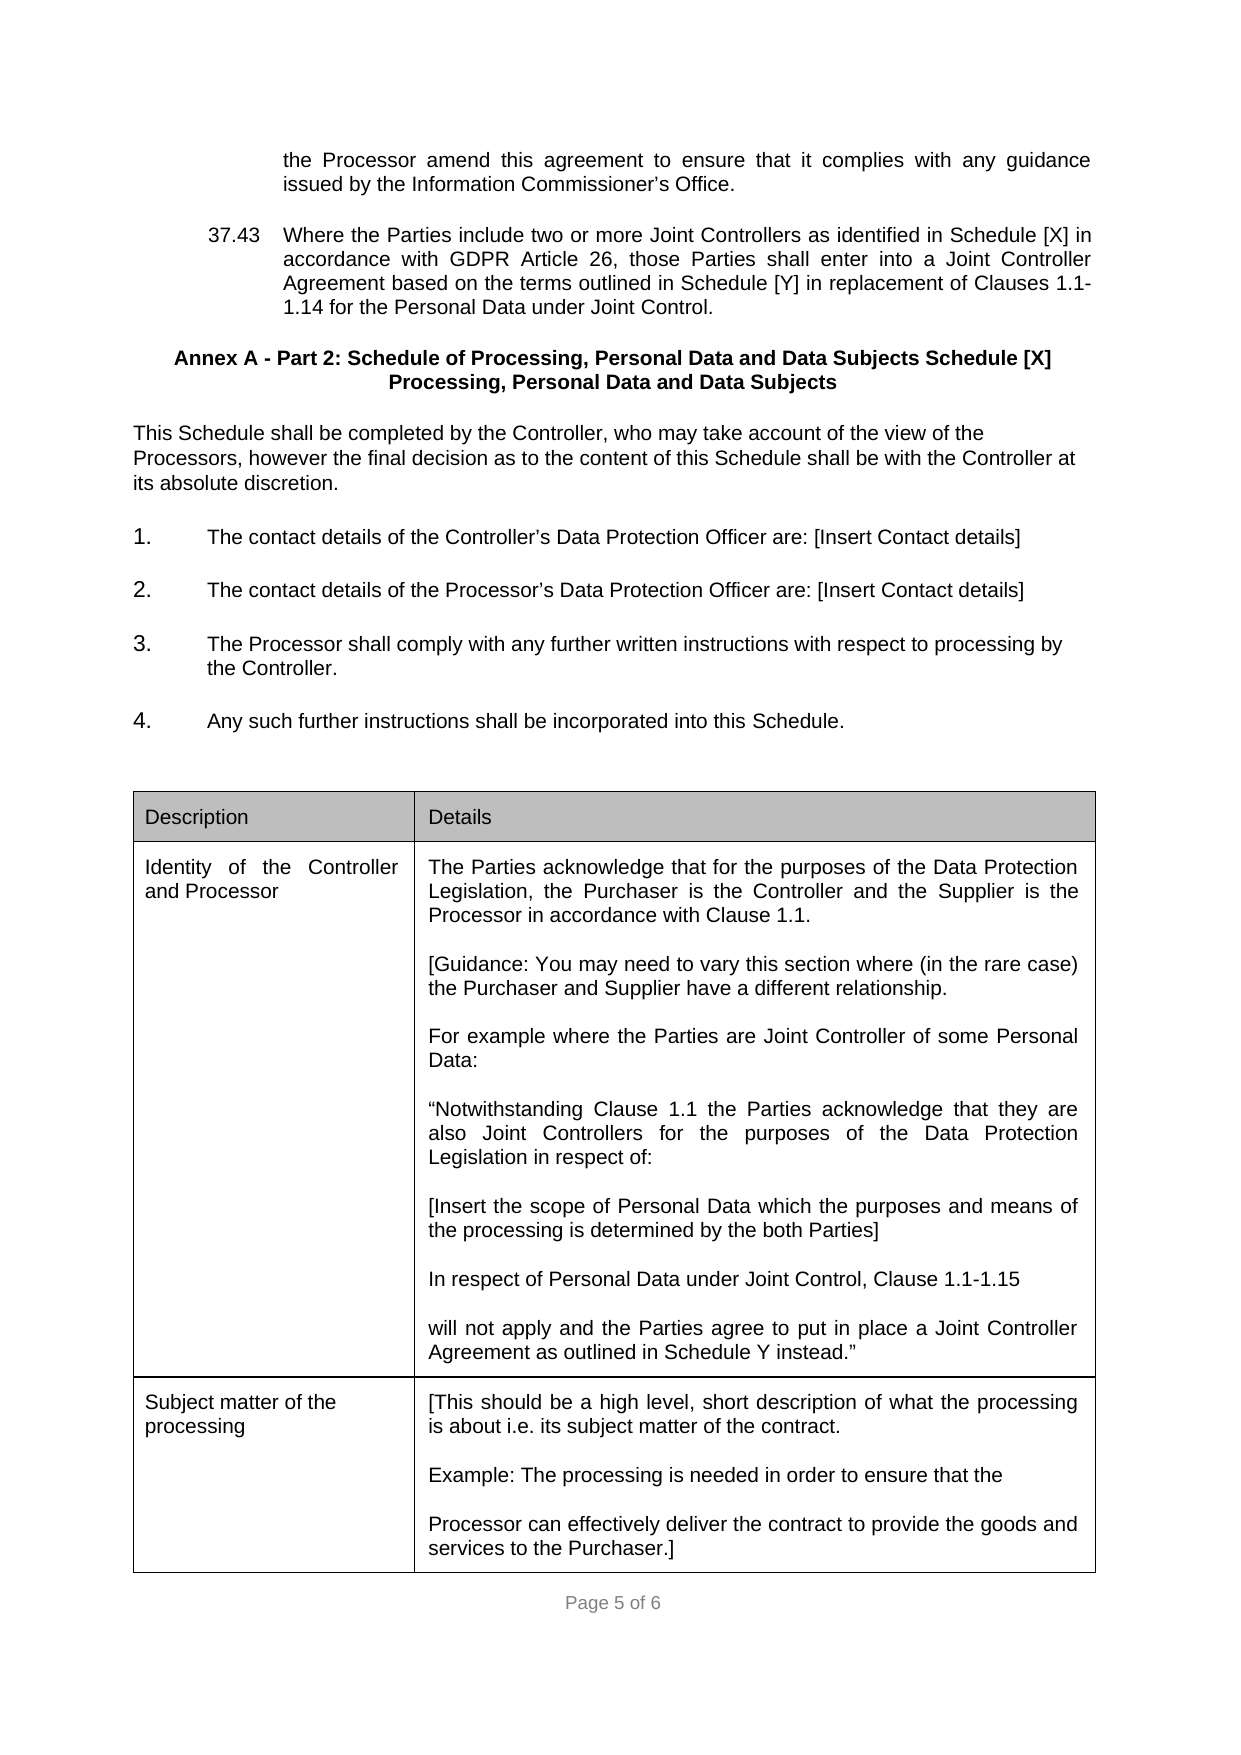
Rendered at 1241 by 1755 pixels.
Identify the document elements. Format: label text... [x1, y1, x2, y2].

list The Processor shall comply with any further written instructions with respect to processing by the Controller. [133, 630, 1093, 680]
subtitle the Processor amend this agreement to ensure that it complies with any guidance issued by the Information Commissioner’s Office. [208, 148, 1093, 196]
text Annex A - Part 2: Schedule of Processing, Personal Data and Data Subjects Schedule [X] Processing, Personal Data and Data Subjects [133, 346, 1093, 393]
table_cell Identity of the Controller and Processor [134, 842, 414, 1376]
text This Schedule shall be completed by the Controller, who may take account of the view of the Processors, however the final decision as to the content of this Schedule shall be with the Controller at its absolute discretion. [133, 421, 1093, 495]
table_header Details [415, 792, 1095, 841]
table_cell The Parties acknowledge that for the purposes of the Data Protection Legislation, the Purchaser is the Controller and the Supplier is the Processor in accordance with Clause 1.1. [Guidance: You may need to vary this section where (in the rare case) the Purchaser and Supplier have a different relationship. For example where the Parties are Joint Controller of some Personal Data: “Notwithstanding Clause 1.1 the Parties acknowledge that they are also Joint Controllers for the purposes of the Data Protection Legislation in respect of: [Insert the scope of Personal Data which the purposes and means of the processing is determined by the both Parties] In respect of Personal Data under Joint Control, Clause 1.1-1.15 will not apply and the Parties agree to put in place a Joint Controller Agreement as outlined in Schedule Y instead.” [415, 842, 1095, 1376]
list The contact details of the Processor’s Data Protection Officer are: [Insert Contact details] [133, 576, 1093, 603]
table_cell Subject matter of the processing [134, 1378, 414, 1572]
table_cell [This should be a high level, short description of what the processing is about i.e. its subject matter of the contract. Example: The processing is needed in order to ensure that the Processor can effectively deliver the contract to provide the goods and services to the Purchaser.] [415, 1378, 1095, 1572]
list The contact details of the Controller’s Data Protection Officer are: [Insert Contact details] [133, 523, 1093, 549]
subtitle Where the Parties include two or more Joint Controllers as identified in Schedule [X] in accordance with GDPR Article 26, those Parties shall enter into a Joint Controller Agreement based on the terms outlined in Schedule [Y] in replacement of Clauses 1.1-1.14 for the Personal Data under Joint Control. [208, 223, 1093, 318]
table_header Description [134, 792, 414, 841]
list Any such further instructions shall be incorporated into this Schedule. [133, 707, 1093, 734]
